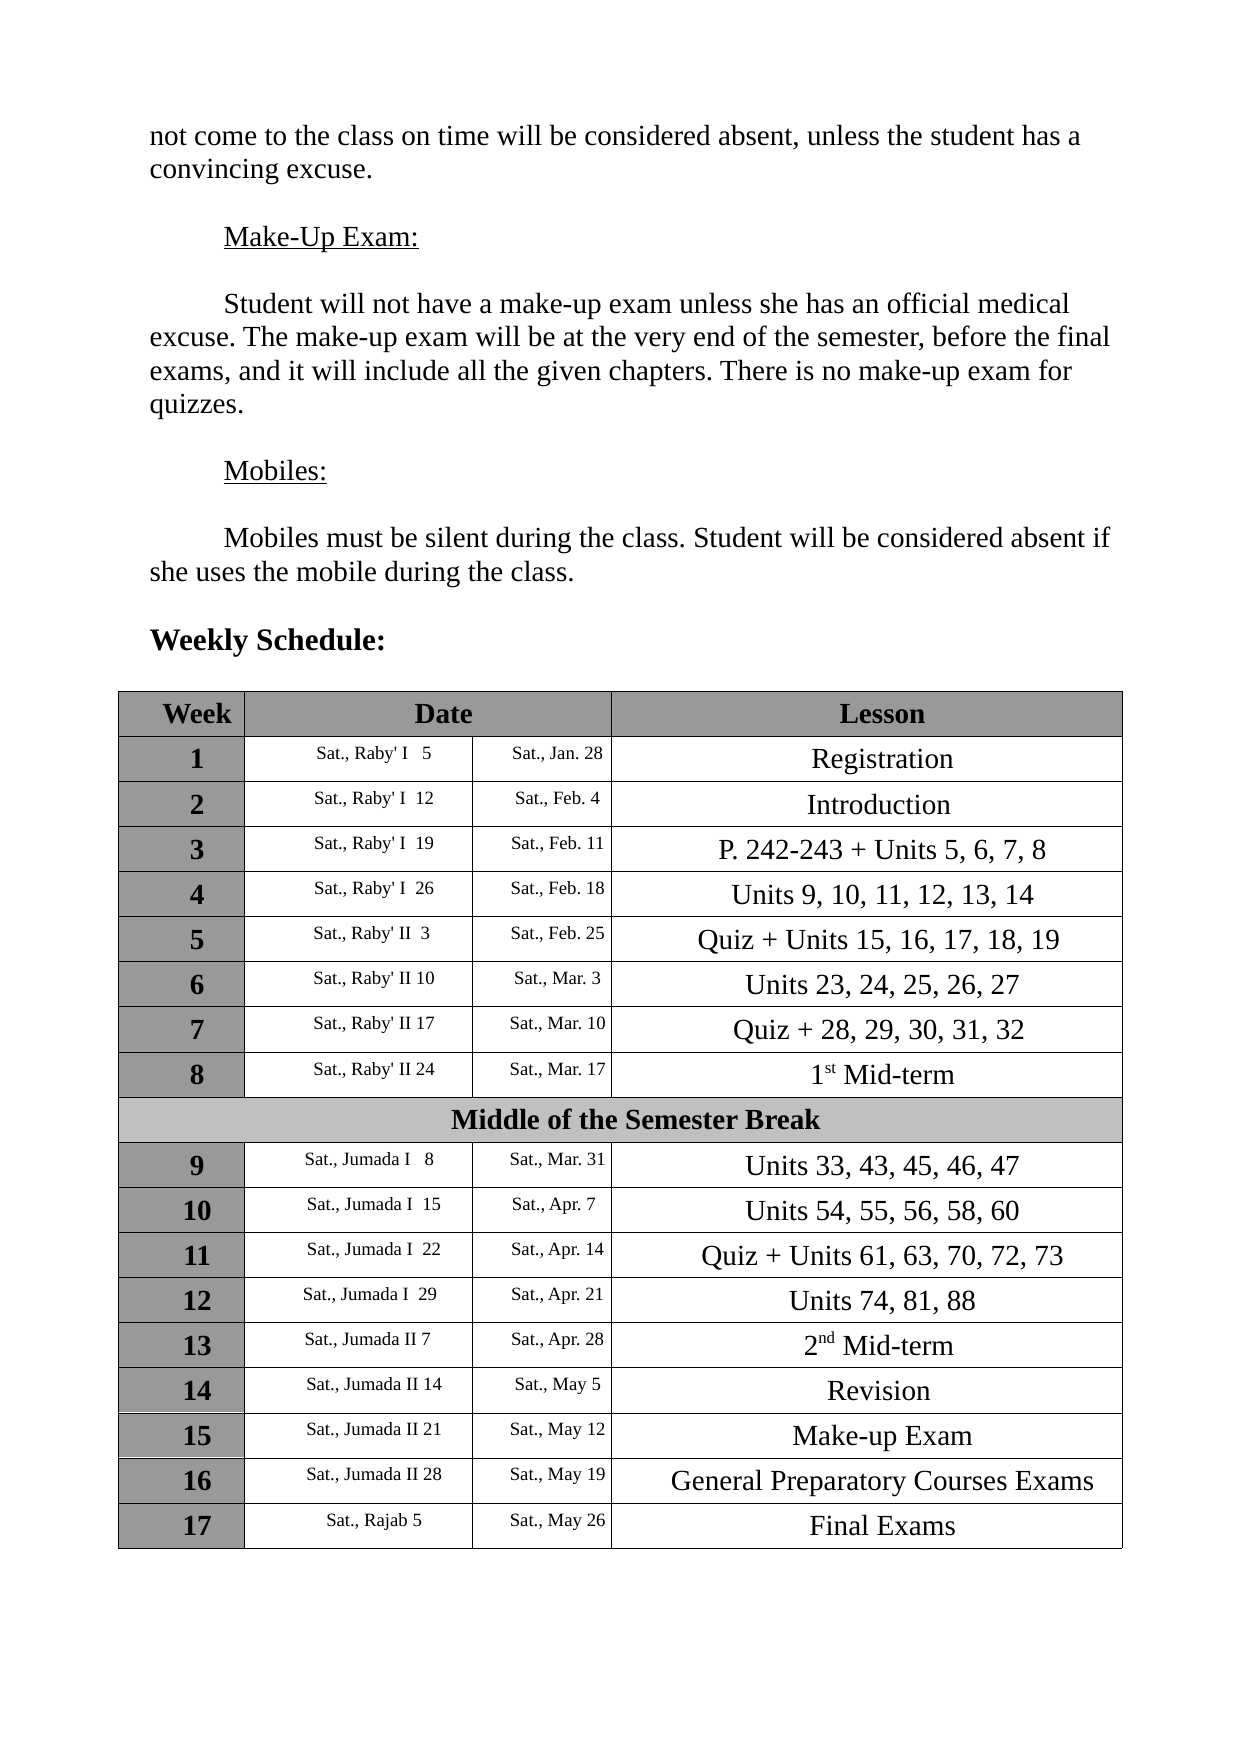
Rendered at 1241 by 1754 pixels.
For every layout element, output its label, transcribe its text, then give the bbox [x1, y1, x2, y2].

table_cell 7 [119, 1007, 244, 1052]
table_cell Units 74, 81, 88 [612, 1278, 1122, 1322]
table_cell 16 [119, 1459, 244, 1503]
table_cell Sat., Feb. 11 [473, 827, 611, 871]
table_cell Sat., Jumada II 28 [245, 1459, 472, 1503]
table_cell 4 [119, 872, 244, 916]
table_cell Sat., Mar. 3 [473, 962, 611, 1006]
table_cell 15 [119, 1414, 244, 1457]
table_cell Sat., May 19 [473, 1459, 611, 1503]
table_cell Sat., Feb. 4 [473, 782, 611, 826]
table_cell 6 [119, 962, 244, 1006]
table_cell Quiz + 28, 29, 30, 31, 32 [612, 1007, 1122, 1052]
table_cell Sat., Rajab 5 [245, 1504, 472, 1548]
table_cell Sat., Jumada II 21 [245, 1414, 472, 1457]
table_cell Units 9, 10, 11, 12, 13, 14 [612, 872, 1122, 916]
table_cell Sat., Jumada I 15 [245, 1188, 472, 1232]
table_cell Quiz + Units 61, 63, 70, 72, 73 [612, 1233, 1122, 1277]
table_cell Sat., Jumada I 22 [245, 1233, 472, 1277]
table_cell Introduction [612, 782, 1122, 826]
table_cell 12 [119, 1278, 244, 1322]
table_cell 2nd Mid-term [612, 1323, 1122, 1367]
table_cell Sat., Raby' I 12 [245, 782, 472, 826]
table_cell Sat., Jumada I 8 [245, 1143, 472, 1187]
table_cell 3 [119, 827, 244, 871]
table_cell Sat., Jumada II 14 [245, 1368, 472, 1412]
table_cell 8 [119, 1053, 244, 1097]
table_cell Registration [612, 737, 1122, 781]
table_cell Sat., Jan. 28 [473, 737, 611, 781]
table_cell 9 [119, 1143, 244, 1187]
table_cell Final Exams [612, 1504, 1122, 1548]
table_cell Sat., Raby' II 3 [245, 917, 472, 961]
text Weekly Schedule: [149, 621, 1122, 657]
table_cell Quiz + Units 15, 16, 17, 18, 19 [612, 917, 1122, 961]
table_cell Sat., Apr. 28 [473, 1323, 611, 1367]
table_cell Sat., Apr. 7 [473, 1188, 611, 1232]
table_cell Sat., Raby' II 17 [245, 1007, 472, 1052]
table_cell Sat., Mar. 31 [473, 1143, 611, 1187]
table_cell Sat., Mar. 17 [473, 1053, 611, 1097]
table_cell 13 [119, 1323, 244, 1367]
table_cell Sat., Raby' I 26 [245, 872, 472, 916]
text Make-Up Exam: [149, 219, 1122, 252]
table_cell Sat., Apr. 14 [473, 1233, 611, 1277]
table_cell Revision [612, 1368, 1122, 1412]
table_cell Sat., Raby' II 24 [245, 1053, 472, 1097]
table_cell 17 [119, 1504, 244, 1548]
table_cell 5 [119, 917, 244, 961]
table_cell 1st Mid-term [612, 1053, 1122, 1097]
text Mobiles: [149, 453, 1122, 487]
table_cell Sat., Jumada I 29 [245, 1278, 472, 1322]
table_cell 14 [119, 1368, 244, 1412]
table_cell Sat., Feb. 25 [473, 917, 611, 961]
table_cell 1 [119, 737, 244, 781]
table_cell Sat., May 12 [473, 1414, 611, 1457]
table_cell Middle of the Semester Break [119, 1098, 1122, 1142]
table_cell Units 23, 24, 25, 26, 27 [612, 962, 1122, 1006]
table_header Lesson [612, 692, 1122, 736]
table_cell P. 242-243 + Units 5, 6, 7, 8 [612, 827, 1122, 871]
table_cell Sat., Apr. 21 [473, 1278, 611, 1322]
table_cell Sat., Mar. 10 [473, 1007, 611, 1052]
table_cell Sat., Raby' I 19 [245, 827, 472, 871]
table_cell 10 [119, 1188, 244, 1232]
table_cell Sat., Raby' II 10 [245, 962, 472, 1006]
text Mobiles must be silent during the class. Student will be considered absent if she uses the mobile during the class. [149, 521, 1122, 588]
table_cell Units 33, 43, 45, 46, 47 [612, 1143, 1122, 1187]
text not come to the class on time will be considered absent, unless the student has a convincing excuse. [149, 118, 1122, 185]
table_cell Sat., May 5 [473, 1368, 611, 1412]
table_header Date [245, 692, 611, 736]
table_cell General Preparatory Courses Exams [612, 1459, 1122, 1503]
table_cell 2 [119, 782, 244, 826]
table_cell Sat., Jumada II 7 [245, 1323, 472, 1367]
table_cell Units 54, 55, 56, 58, 60 [612, 1188, 1122, 1232]
table_cell Sat., Feb. 18 [473, 872, 611, 916]
table_header Week [119, 692, 244, 736]
text Student will not have a make-up exam unless she has an official medical excuse. The make-up exam will be at the very end of the semester, before the final exams, and it will include all the given chapters. There is no make-up exam for quizzes. [149, 286, 1122, 420]
table_cell Make-up Exam [612, 1414, 1122, 1457]
table_cell Sat., Raby' I 5 [245, 737, 472, 781]
table_cell 11 [119, 1233, 244, 1277]
table_cell Sat., May 26 [473, 1504, 611, 1548]
